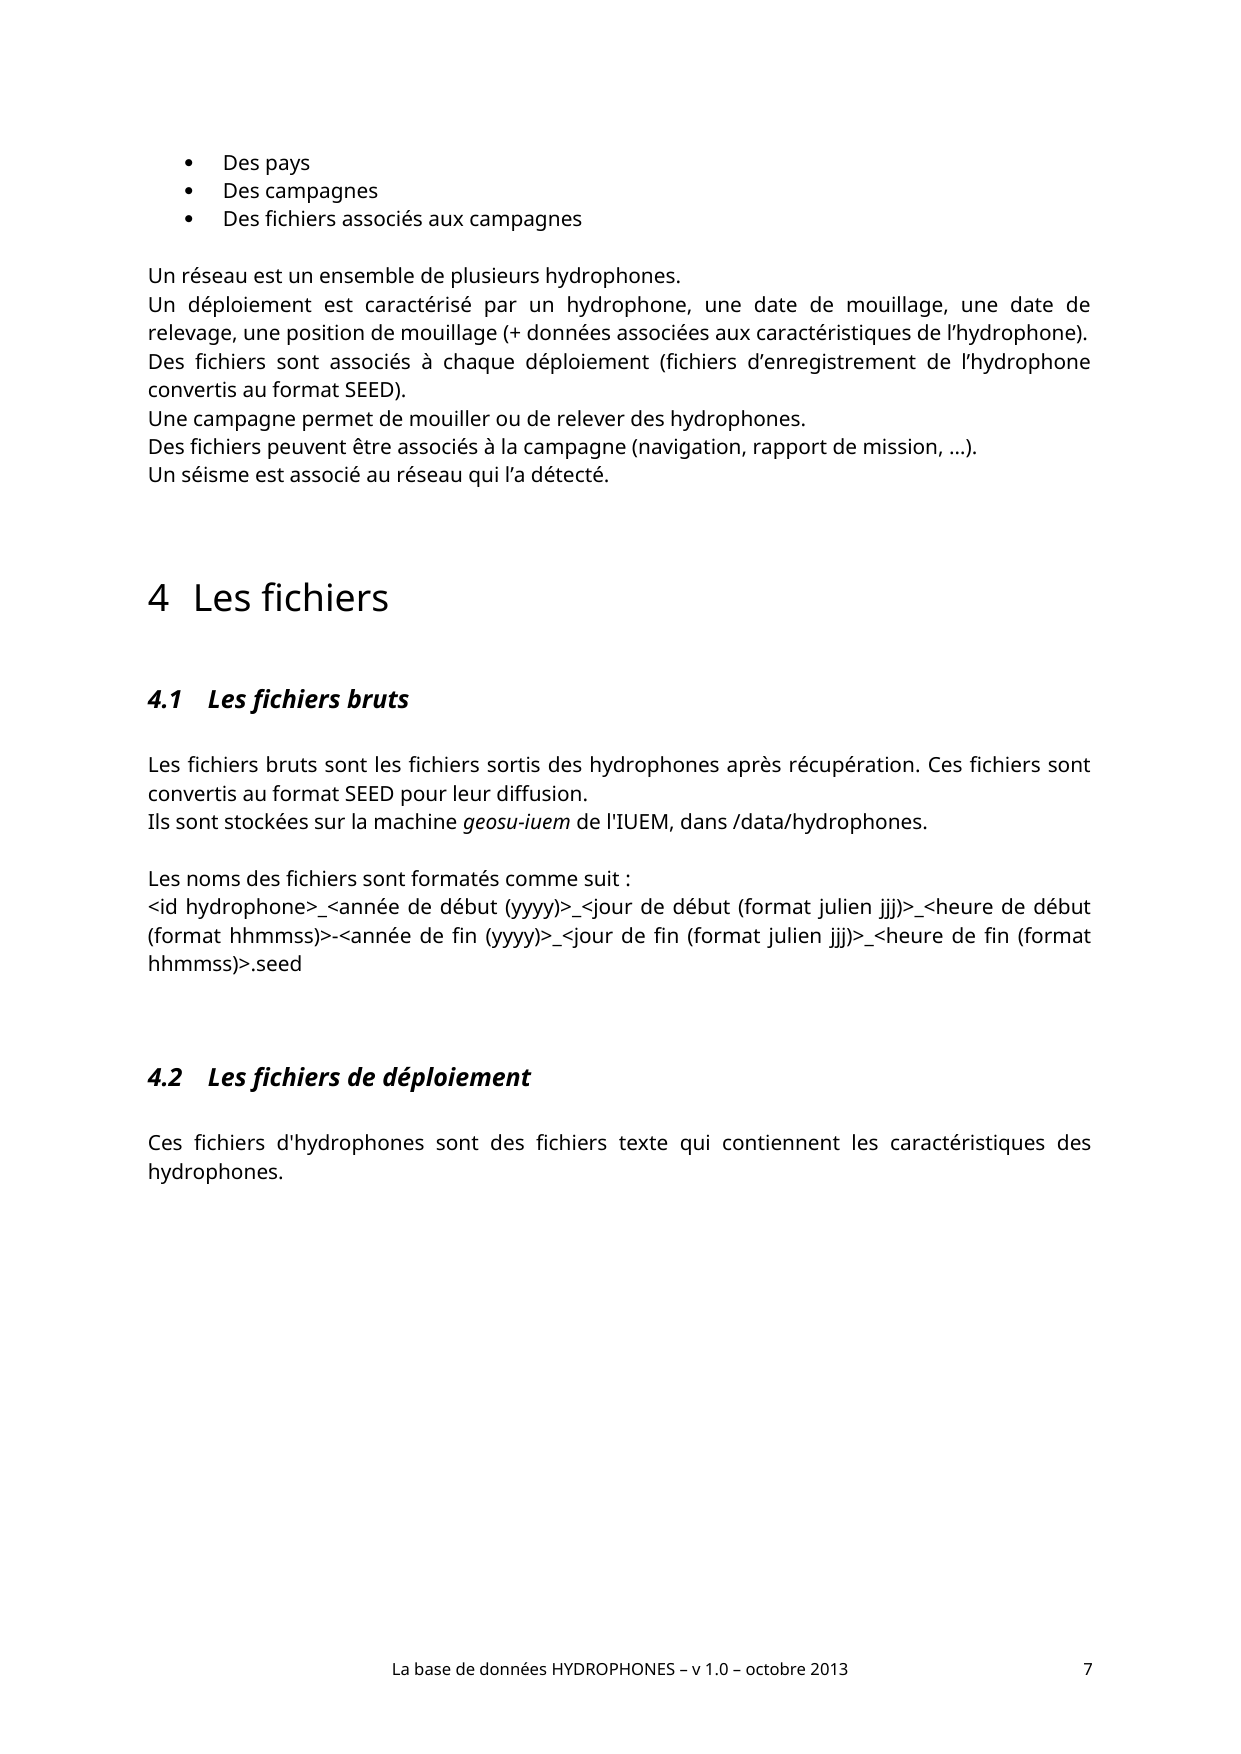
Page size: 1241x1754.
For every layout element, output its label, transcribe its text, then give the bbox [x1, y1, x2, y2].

list Des pays [185, 148, 1092, 176]
text Les noms des fichiers sont formatés comme suit : [148, 864, 1092, 892]
list Des campagnes [185, 176, 1092, 204]
text Des fichiers sont associés à chaque déploiement (fichiers d’enregistrement de l’hydrophone convertis au format SEED). [148, 347, 1092, 404]
text Un séisme est associé au réseau qui l’a détecté. [148, 461, 1092, 489]
text Ces fichiers d'hydrophones sont des fichiers texte qui contiennent les caractéristiques des hydrophones. [148, 1128, 1092, 1185]
text <id hydrophone>_<année de début (yyyy)>_<jour de début (format julien jjj)>_<heure de début (format hhmmss)>-<année de fin (yyyy)>_<jour de fin (format julien jjj)>_<heure de fin (format hhmmss)>.seed [148, 892, 1092, 978]
text Un réseau est un ensemble de plusieurs hydrophones. [148, 261, 1092, 290]
subtitle Les fichiers bruts [148, 682, 1092, 716]
subtitle Les fichiers de déploiement [148, 1060, 1092, 1094]
text Une campagne permet de mouiller ou de relever des hydrophones. [148, 404, 1092, 432]
text Ils sont stockées sur la machine geosu-iuem de l'IUEM, dans /data/hydrophones. [148, 807, 1092, 836]
text Un déploiement est caractérisé par un hydrophone, une date de mouillage, une date de relevage, une position de mouillage (+ données associées aux caractéristiques de l’hydrophone). [148, 290, 1092, 347]
text Les fichiers bruts sont les fichiers sortis des hydrophones après récupération. Ces fichiers sont convertis au format SEED pour leur diffusion. [148, 750, 1092, 807]
list Des fichiers associés aux campagnes [185, 204, 1092, 233]
text Des fichiers peuvent être associés à la campagne (navigation, rapport de mission, …). [148, 432, 1092, 461]
subtitle Les fichiers [148, 571, 1092, 622]
